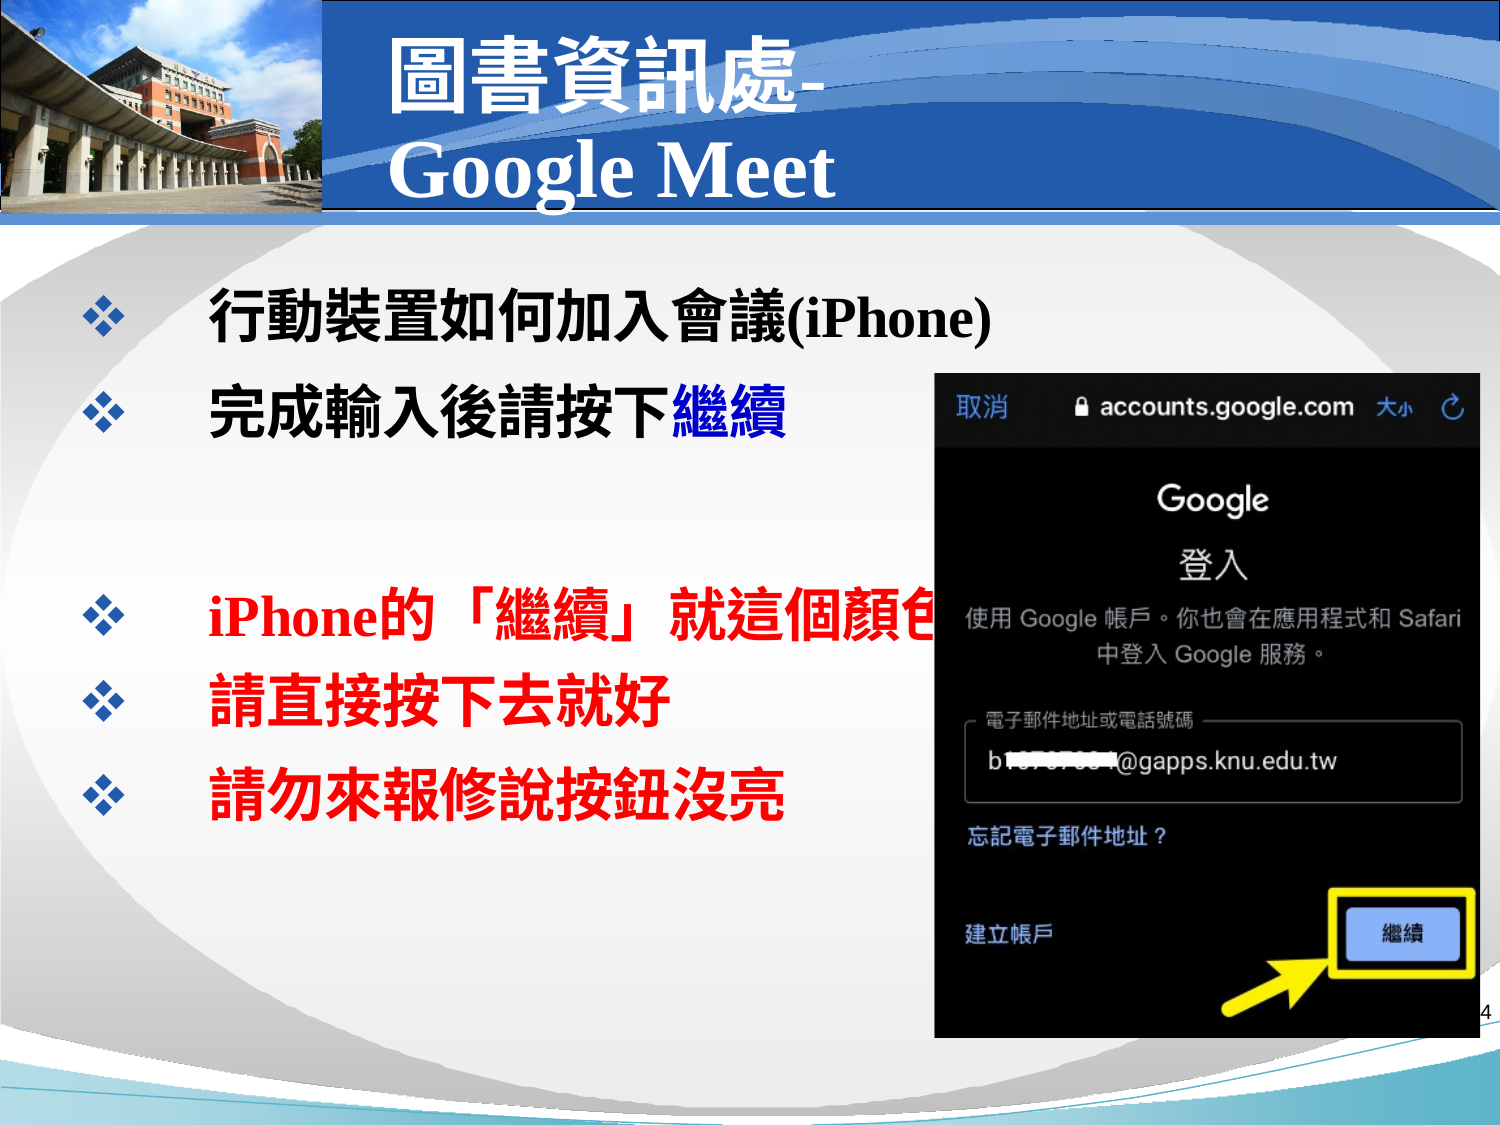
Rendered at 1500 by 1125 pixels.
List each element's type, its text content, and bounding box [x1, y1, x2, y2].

text 44 [1481, 1000, 1492, 1024]
